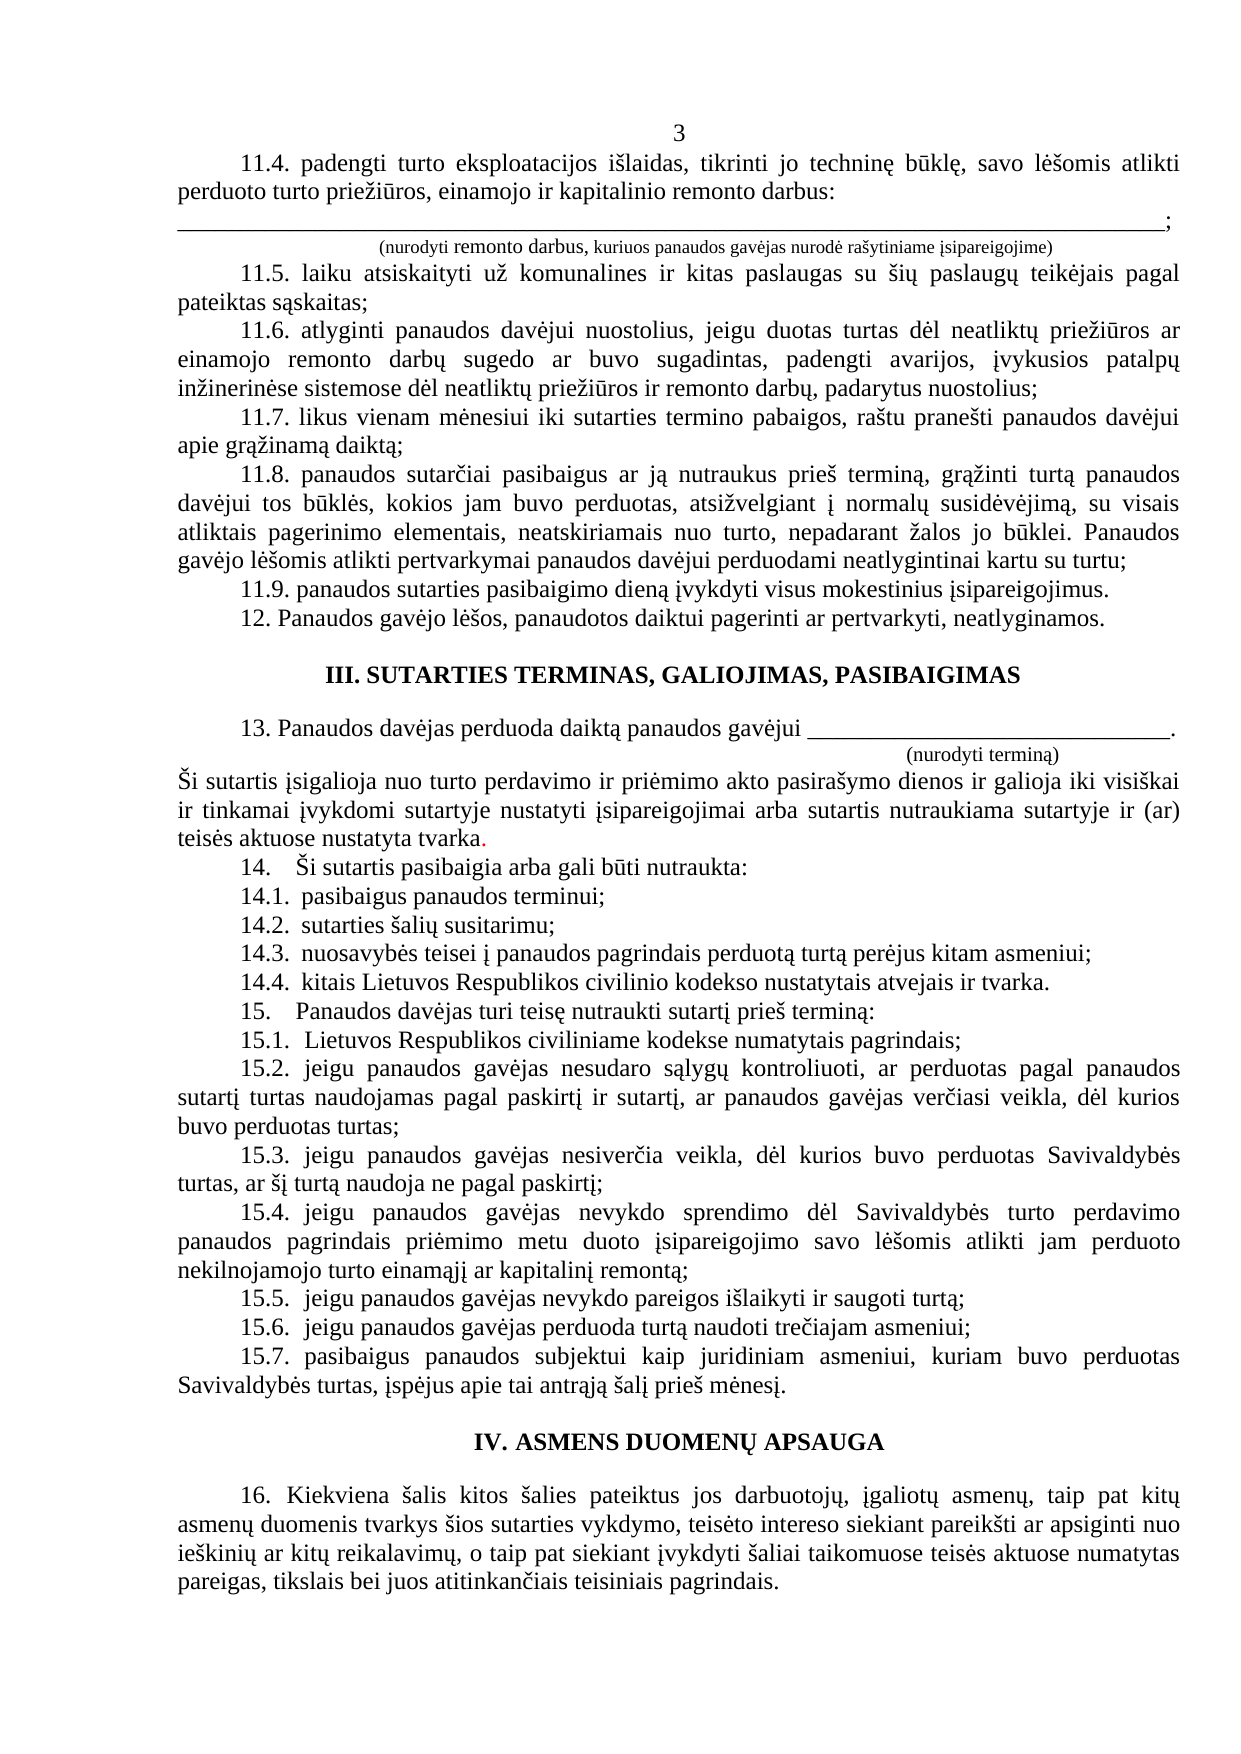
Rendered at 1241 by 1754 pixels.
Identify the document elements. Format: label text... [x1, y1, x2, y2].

text 11.9. panaudos sutarties pasibaigimo dieną įvykdyti visus mokestinius įsipareigojimus. [177, 574, 1181, 603]
text III. SUTARTIES terminas, galiojimas, PASIBAIGIMAS [177, 660, 1181, 689]
text 15.4. jeigu panaudos gavėjas nevykdo sprendimo dėl Savivaldybės turto perdavimo panaudos pagrindais priėmimo metu duoto įsipareigojimo savo lėšomis atlikti jam perduoto nekilnojamojo turto einamąjį ar kapitalinį remontą; [177, 1197, 1181, 1283]
text (nurodyti remonto darbus, kuriuos panaudos gavėjas nurodė rašytiniame įsipareigojime) [177, 234, 1181, 258]
text 11.6. atlyginti panaudos davėjui nuostolius, jeigu duotas turtas dėl neatliktų priežiūros ar einamojo remonto darbų sugedo ar buvo sugadintas, padengti avarijos, įvykusios patalpų inžinerinėse sistemose dėl neatliktų priežiūros ir remonto darbų, padarytus nuostolius; [177, 315, 1181, 402]
text 12. Panaudos gavėjo lėšos, panaudotos daiktui pagerinti ar pertvarkyti, neatlyginamos. [177, 603, 1181, 632]
text 15.2. jeigu panaudos gavėjas nesudaro sąlygų kontroliuoti, ar perduotas pagal panaudos sutartį turtas naudojamas pagal paskirtį ir sutartį, ar panaudos gavėjas verčiasi veikla, dėl kurios buvo perduotas turtas; [177, 1053, 1181, 1140]
text 15.5. jeigu panaudos gavėjas nevykdo pareigos išlaikyti ir saugoti turtą; [177, 1283, 1181, 1312]
text (nurodyti terminą) [177, 742, 1181, 766]
text 14. Ši sutartis pasibaigia arba gali būti nutraukta: [177, 852, 1181, 881]
text 11.7. likus vienam mėnesiui iki sutarties termino pabaigos, raštu pranešti panaudos davėjui apie grąžinamą daiktą; [177, 402, 1181, 459]
text 15.3. jeigu panaudos gavėjas nesiverčia veikla, dėl kurios buvo perduotas Savivaldybės turtas, ar šį turtą naudoja ne pagal paskirtį; [177, 1140, 1181, 1197]
text 11.8. panaudos sutarčiai pasibaigus ar ją nutraukus prieš terminą, grąžinti turtą panaudos davėjui tos būklės, kokios jam buvo perduotas, atsižvelgiant į normalų susidėvėjimą, su visais atliktais pagerinimo elementais, neatskiriamais nuo turto, nepadarant žalos jo būklei. Panaudos gavėjo lėšomis atlikti pertvarkymai panaudos davėjui perduodami neatlygintinai kartu su turtu; [177, 459, 1181, 574]
text 14.4. kitais Lietuvos Respublikos civilinio kodekso nustatytais atvejais ir tvarka. [177, 967, 1181, 996]
text 11.4. padengti turto eksploatacijos išlaidas, tikrinti jo techninę būklę, savo lėšomis atlikti perduoto turto priežiūros, einamojo ir kapitalinio remonto darbus: [177, 148, 1181, 205]
text Ši sutartis įsigalioja nuo turto perdavimo ir priėmimo akto pasirašymo dienos ir galioja iki visiškai ir tinkamai įvykdomi sutartyje nustatyti įsipareigojimai arba sutartis nutraukiama sutartyje ir (ar) teisės aktuose nustatyta tvarka. [177, 766, 1181, 852]
text 13. Panaudos davėjas perduoda daiktą panaudos gavėjui _____________________________. [177, 713, 1181, 742]
text 15.7. pasibaigus panaudos subjektui kaip juridiniam asmeniui, kuriam buvo perduotas Savivaldybės turtas, įspėjus apie tai antrąją šalį prieš mėnesį. [177, 1341, 1181, 1398]
text 15. Panaudos davėjas turi teisę nutraukti sutartį prieš terminą: [177, 996, 1181, 1025]
text 14.2. sutarties šalių susitarimu; [177, 910, 1181, 938]
text 15.6. jeigu panaudos gavėjas perduoda turtą naudoti trečiajam asmeniui; [177, 1312, 1181, 1341]
text 11.5. laiku atsiskaityti už komunalines ir kitas paslaugas su šių paslaugų teikėjais pagal pateiktas sąskaitas; [177, 258, 1181, 315]
text _______________________________________________________________________________; [177, 205, 1181, 234]
text 14.3. nuosavybės teisei į panaudos pagrindais perduotą turtą perėjus kitam asmeniui; [177, 938, 1181, 967]
text IV. ASMENS DUOMENŲ APSAUGA [177, 1427, 1181, 1456]
text 14.1. pasibaigus panaudos terminui; [177, 881, 1181, 910]
text 16. Kiekviena šalis kitos šalies pateiktus jos darbuotojų, įgaliotų asmenų, taip pat kitų asmenų duomenis tvarkys šios sutarties vykdymo, teisėto intereso siekiant pareikšti ar apsiginti nuo ieškinių ar kitų reikalavimų, o taip pat siekiant įvykdyti šaliai taikomuose teisės aktuose numatytas pareigas, tikslais bei juos atitinkančiais teisiniais pagrindais. [177, 1480, 1181, 1595]
text 15.1. Lietuvos Respublikos civiliniame kodekse numatytais pagrindais; [177, 1025, 1181, 1053]
